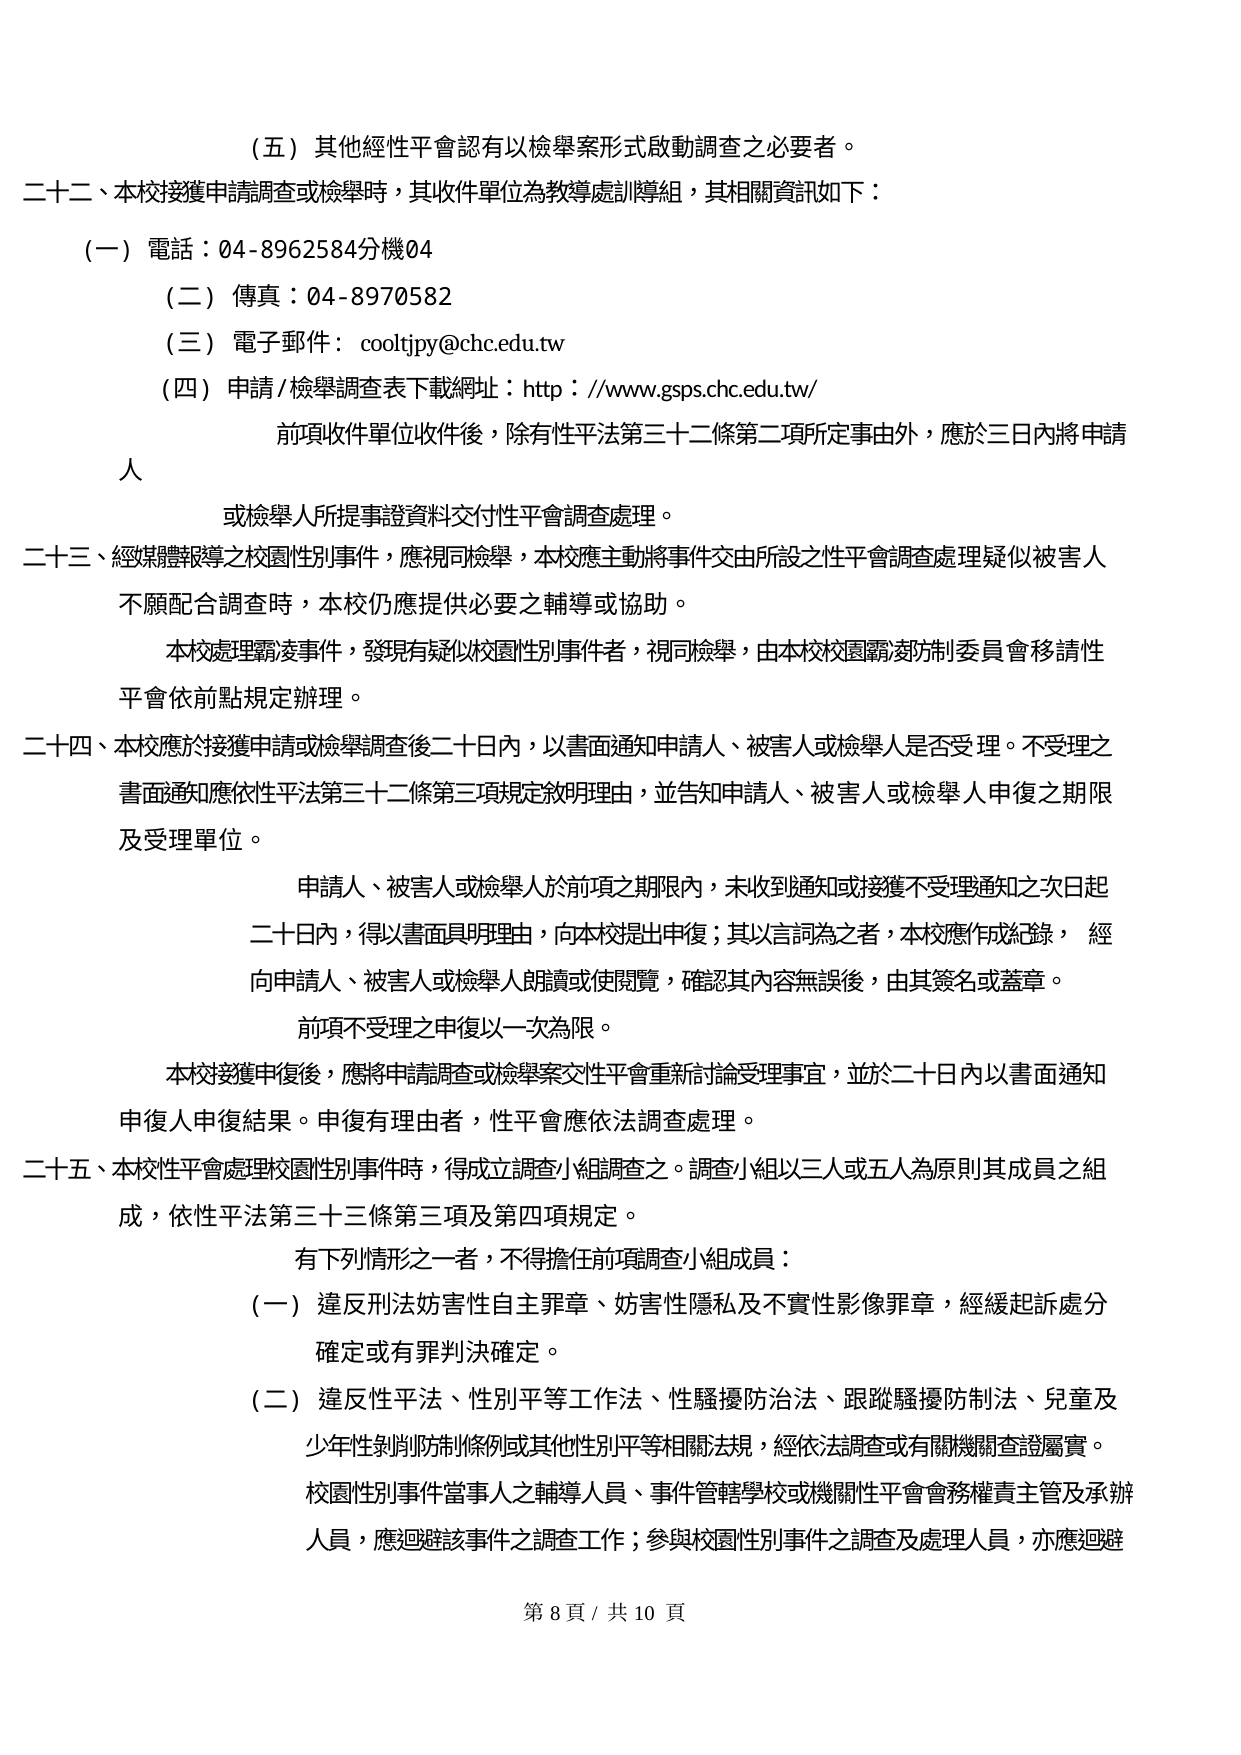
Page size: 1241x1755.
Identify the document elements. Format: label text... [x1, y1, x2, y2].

text 或檢舉人所提事證資料交付性平會調查處理。 [119, 497, 1145, 533]
text 申請人、被害人或檢舉人於前項之期限內，未收到通知或接獲不受理通知之次日起二十日內，得以書面具明理由，向本校提出申復；其以言詞為之者，本校應作成紀錄， 經向申請人、被害人或檢舉人朗讀或使閱覽，確認其內容無誤後，由其簽名或蓋章。 [249, 868, 1114, 998]
text (一) 違反刑法妨害性自主罪章、妨害性隱私及不實性影像罪章，經緩起訴處分確定或有罪判決確定。 [248, 1285, 1111, 1368]
text 前項不受理之申復以一次為限。 [297, 1009, 1145, 1045]
text 有下列情形之一者，不得擔任前項調查小組成員： [294, 1243, 1145, 1275]
text 二十四、本校應於接獲申請或檢舉調查後二十日內，以書面通知申請人、被害人或檢舉人是否受理。不受理之書面通知應依性平法第三十二條第三項規定敘明理由，並告知申請人、被害人或檢舉人申復之期限及受理單位。 [23, 726, 1113, 857]
text 本校處理霸凌事件，發現有疑似校園性別事件者，視同檢舉，由本校校園霸凌防制委員會移請性平會依前點規定辦理。 [119, 632, 1111, 715]
text 二十五、本校性平會處理校園性別事件時，得成立調查小組調查之。調查小組以三人或五人為原則其成員之組成，依性平法第三十三條第三項及第四項規定。 [23, 1149, 1113, 1232]
text 前項收件單位收件後，除有性平法第三十二條第二項所定事由外，應於三日內將申請人 [119, 414, 1145, 487]
text (四) 申請/檢舉調查表下載網址：http：//www.gsps.chc.edu.tw/ [119, 368, 1145, 404]
text (三) 電子郵件: cooltjpy@chc.edu.tw [119, 322, 1145, 359]
text (二) 傳真：04-8970582 [119, 277, 1145, 313]
text 二十二、本校接獲申請調查或檢舉時，其收件單位為教導處訓導組，其相關資訊如下： [23, 173, 1076, 209]
text (五) 其他經性平會認有以檢舉案形式啟動調查之必要者。 [248, 127, 1145, 163]
text (二) 違反性平法、性別平等工作法、性騷擾防治法、跟蹤騷擾防制法、兒童及少年性剝削防制條例或其他性別平等相關法規，經依法調查或有關機關查證屬實。校園性別事件當事人之輔導人員、事件管轄學校或機關性平會會務權責主管及承辦人員，應迴避該事件之調查工作；參與校園性別事件之調查及處理人員，亦應迴避 [248, 1379, 1134, 1557]
text (一) 電話：04-8962584分機04 [23, 229, 1076, 266]
text 二十三、經媒體報導之校園性別事件，應視同檢舉，本校應主動將事件交由所設之性平會調查處理疑似被害人不願配合調查時，本校仍應提供必要之輔導或協助。 [23, 538, 1113, 621]
text 本校接獲申復後，應將申請調查或檢舉案交性平會重新討論受理事宜，並於二十日內以書面通知申復人申復結果。申復有理由者，性平會應依法調查處理。 [119, 1055, 1113, 1138]
